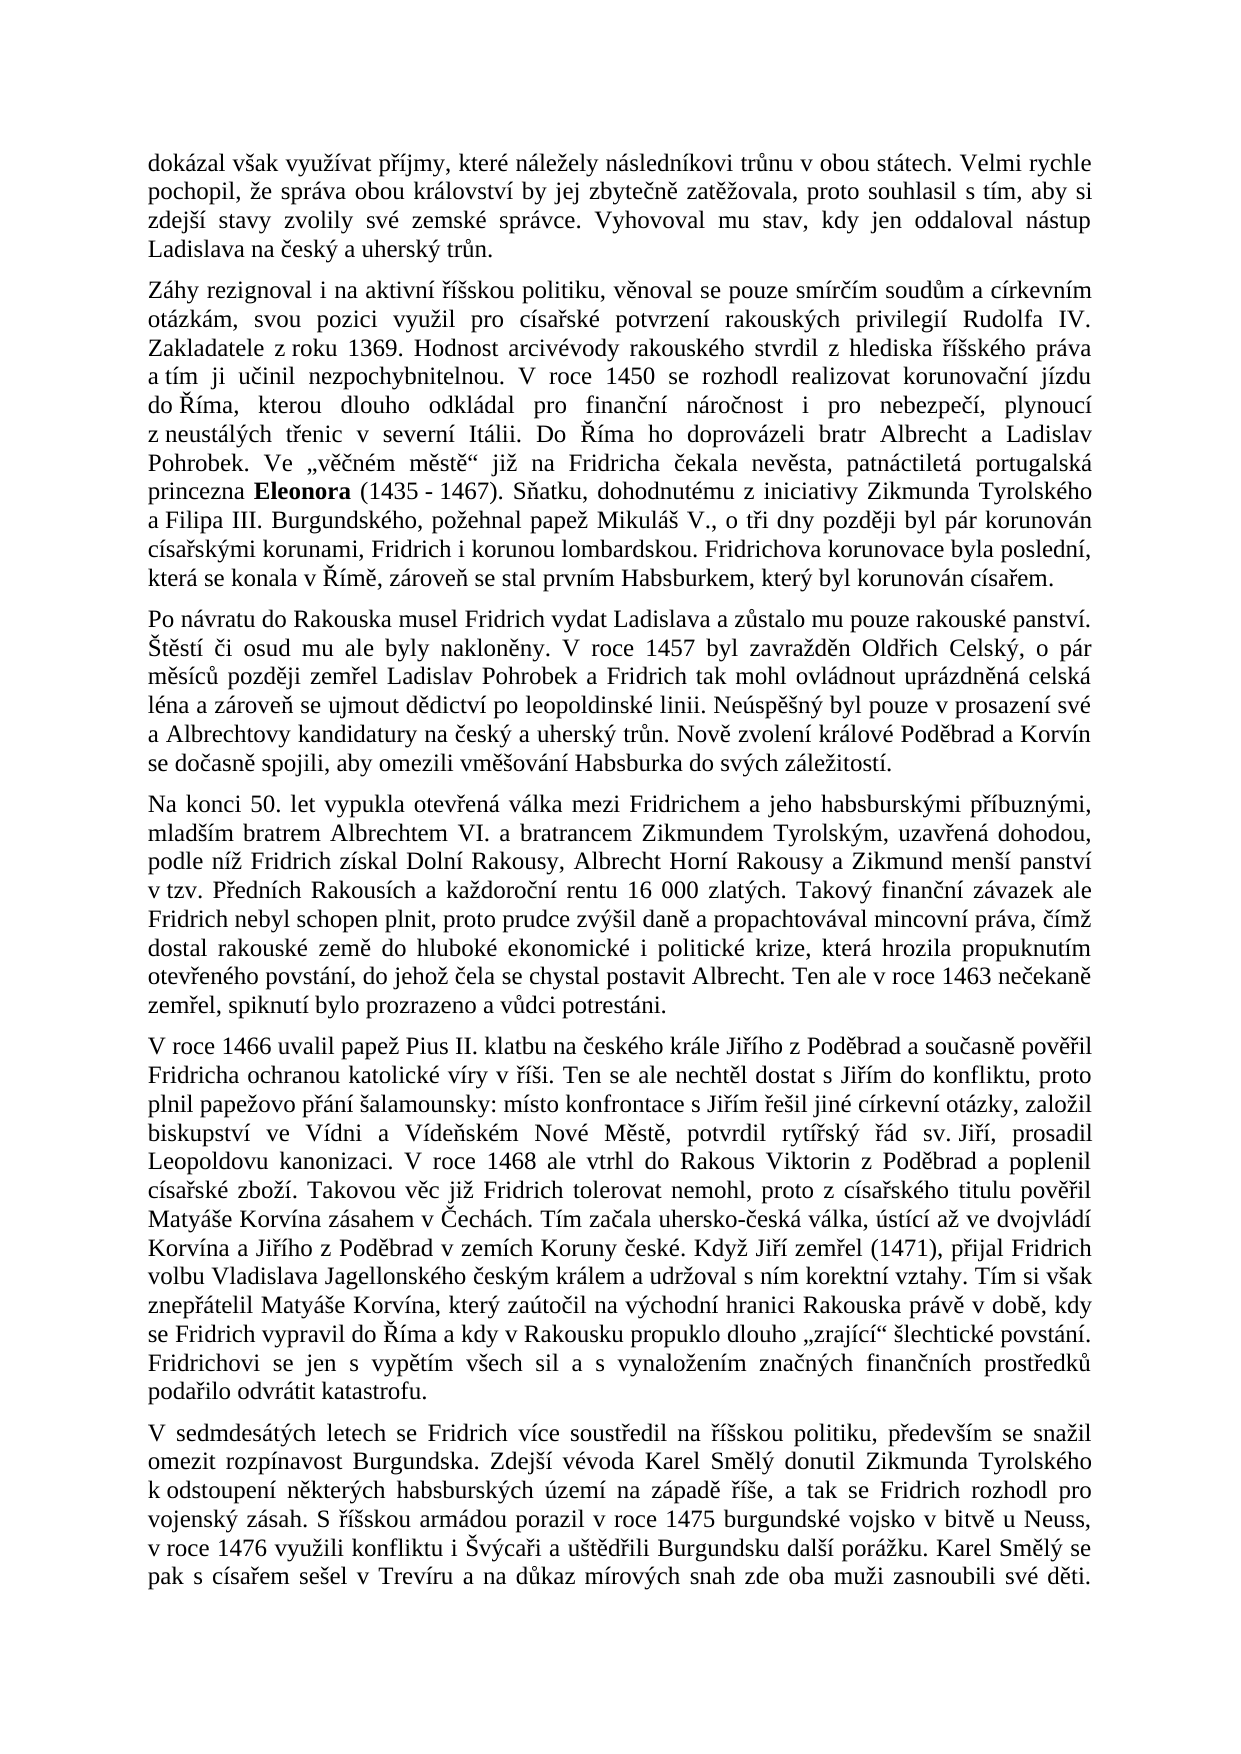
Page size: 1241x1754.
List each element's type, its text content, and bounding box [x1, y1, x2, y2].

text dokázal však využívat příjmy, které náležely následníkovi trůnu v obou státech. Velmi rychle pochopil, že správa obou království by jej zbytečně zatěžovala, proto souhlasil s tím, aby si zdejší stavy zvolily své zemské správce. Vyhovoval mu stav, kdy jen oddaloval nástup Ladislava na český a uherský trůn. [148, 148, 1093, 263]
text V roce 1466 uvalil papež Pius II. klatbu na českého krále Jiřího z Poděbrad a současně pověřil Fridricha ochranou katolické víry v říši. Ten se ale nechtěl dostat s Jiřím do konfliktu, proto plnil papežovo přání šalamounsky: místo konfrontace s Jiřím řešil jiné církevní otázky, založil biskupství ve Vídni a Vídeňském Nové Městě, potvrdil rytířský řád sv. Jiří, prosadil Leopoldovu kanonizaci. V roce 1468 ale vtrhl do Rakous Viktorin z Poděbrad a poplenil císařské zboží. Takovou věc již Fridrich tolerovat nemohl, proto z císařského titulu pověřil Matyáše Korvína zásahem v Čechách. Tím začala uhersko-česká válka, ústící až ve dvojvládí Korvína a Jiřího z Poděbrad v zemích Koruny české. Když Jiří zemřel (1471), přijal Fridrich volbu Vladislava Jagellonského českým králem a udržoval s ním korektní vztahy. Tím si však znepřátelil Matyáše Korvína, který zaútočil na východní hranici Rakouska právě v době, kdy se Fridrich vypravil do Říma a kdy v Rakousku propuklo dlouho „zrající“ šlechtické povstání. Fridrichovi se jen s vypětím všech sil a s vynaložením značných finančních prostředků podařilo odvrátit katastrofu. [148, 1031, 1093, 1405]
text Na konci 50. let vypukla otevřená válka mezi Fridrichem a jeho habsburskými příbuznými, mladším bratrem Albrechtem VI. a bratrancem Zikmundem Tyrolským, uzavřená dohodou, podle níž Fridrich získal Dolní Rakousy, Albrecht Horní Rakousy a Zikmund menší panství v tzv. Předních Rakousích a každoroční rentu 16 000 zlatých. Takový finanční závazek ale Fridrich nebyl schopen plnit, proto prudce zvýšil daně a propachtovával mincovní práva, čímž dostal rakouské země do hluboké ekonomické i politické krize, která hrozila propuknutím otevřeného povstání, do jehož čela se chystal postavit Albrecht. Ten ale v roce 1463 nečekaně zemřel, spiknutí bylo prozrazeno a vůdci potrestáni. [148, 789, 1093, 1019]
text Po návratu do Rakouska musel Fridrich vydat Ladislava a zůstalo mu pouze rakouské panství. Štěstí či osud mu ale byly nakloněny. V roce 1457 byl zavražděn Oldřich Celský, o pár měsíců později zemřel Ladislav Pohrobek a Fridrich tak mohl ovládnout uprázdněná celská léna a zároveň se ujmout dědictví po leopoldinské linii. Neúspěšný byl pouze v prosazení své a Albrechtovy kandidatury na český a uherský trůn. Nově zvolení králové Poděbrad a Korvín se dočasně spojili, aby omezili vměšování Habsburka do svých záležitostí. [148, 604, 1093, 776]
text V sedmdesátých letech se Fridrich více soustředil na říšskou politiku, především se snažil omezit rozpínavost Burgundska. Zdejší vévoda Karel Smělý donutil Zikmunda Tyrolského k odstoupení některých habsburských území na západě říše, a tak se Fridrich rozhodl pro vojenský zásah. S říšskou armádou porazil v roce 1475 burgundské vojsko v bitvě u Neuss, v roce 1476 využili konfliktu i Švýcaři a uštědřili Burgundsku další porážku. Karel Smělý se pak s císařem sešel v Trevíru a na důkaz mírových snah zde oba muži zasnoubili své děti. [148, 1418, 1093, 1590]
text Záhy rezignoval i na aktivní říšskou politiku, věnoval se pouze smírčím soudům a církevním otázkám, svou pozici využil pro císařské potvrzení rakouských privilegií Rudolfa IV. Zakladatele z roku 1369. Hodnost arcivévody rakouského stvrdil z hlediska říšského práva a tím ji učinil nezpochybnitelnou. V roce 1450 se rozhodl realizovat korunovační jízdu do Říma, kterou dlouho odkládal pro finanční náročnost i pro nebezpečí, plynoucí z neustálých třenic v severní Itálii. Do Říma ho doprovázeli bratr Albrecht a Ladislav Pohrobek. Ve „věčném městě“ již na Fridricha čekala nevěsta, patnáctiletá portugalská princezna Eleonora (1435 - 1467). Sňatku, dohodnutému z iniciativy Zikmunda Tyrolského a Filipa III. Burgundského, požehnal papež Mikuláš V., o tři dny později byl pár korunován císařskými korunami, Fridrich i korunou lombardskou. Fridrichova korunovace byla poslední, která se konala v Římě, zároveň se stal prvním Habsburkem, který byl korunován císařem. [148, 275, 1093, 591]
